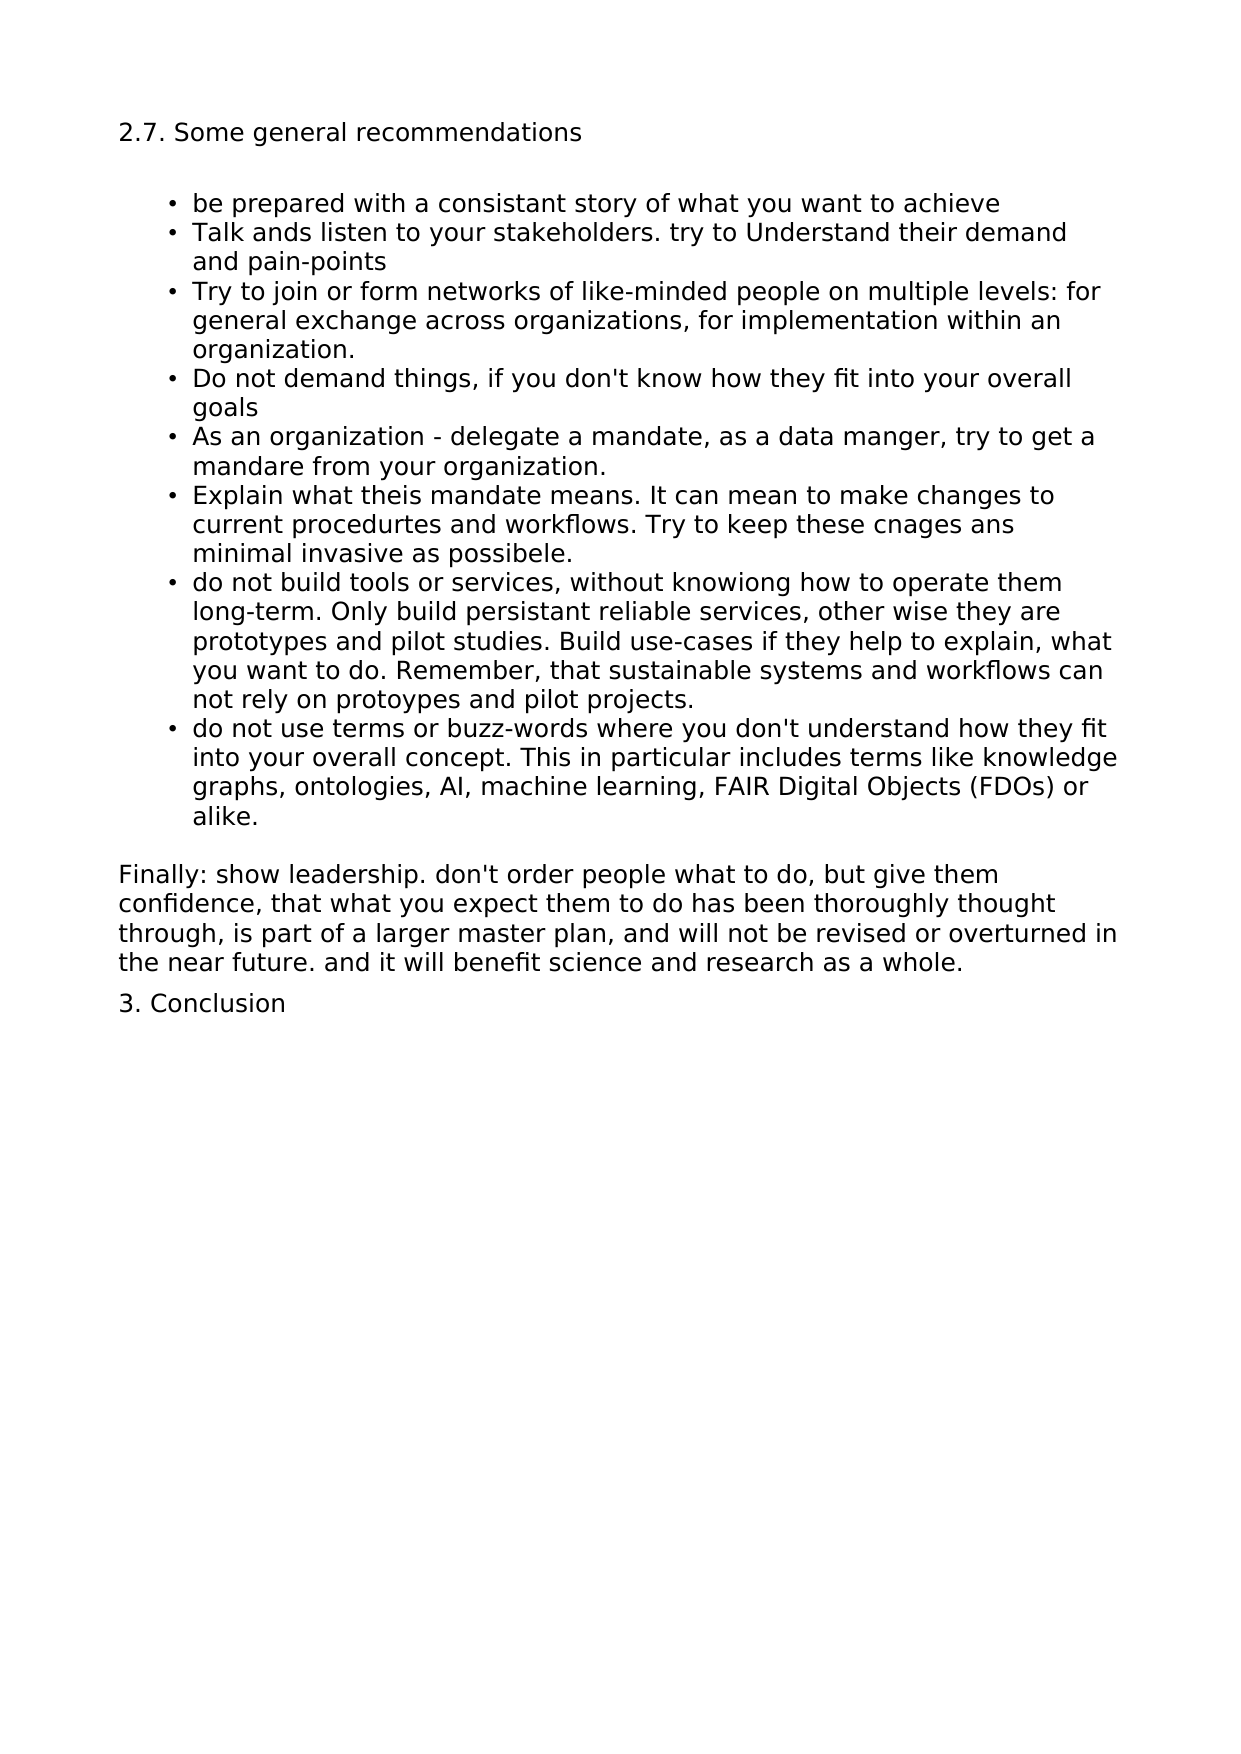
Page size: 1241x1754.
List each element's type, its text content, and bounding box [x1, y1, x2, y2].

list Try to join or form networks of like-minded people on multiple levels: for general exchange across organizations, for implementation within an organization. [177, 277, 1122, 364]
list Do not demand things, if you don't know how they fit into your overall goals [177, 364, 1122, 423]
text Finally: show leadership. don't order people what to do, but give them confidence, that what you expect them to do has been thoroughly thought through, is part of a larger master plan, and will not be revised or overturned in the near future. and it will benefit science and research as a whole. [118, 860, 1122, 977]
text 2.7. Some general recommendations [118, 118, 1122, 147]
text 3. Conclusion [118, 989, 1122, 1019]
list do not build tools or services, without knowiong how to operate them long-term. Only build persistant reliable services, other wise they are prototypes and pilot studies. Build use-cases if they help to explain, what you want to do. Remember, that sustainable systems and workflows can not rely on protoypes and pilot projects. [177, 568, 1122, 714]
list Explain what theis mandate means. It can mean to make changes to current procedurtes and workflows. Try to keep these cnages ans minimal invasive as possibele. [177, 481, 1122, 568]
list As an organization - delegate a mandate, as a data manger, try to get a mandare from your organization. [177, 423, 1122, 481]
list Talk ands listen to your stakeholders. try to Understand their demand and pain-points [177, 218, 1122, 277]
list do not use terms or buzz-words where you don't understand how they fit into your overall concept. This in particular includes terms like knowledge graphs, ontologies, AI, machine learning, FAIR Digital Objects (FDOs) or alike. [177, 714, 1122, 831]
list be prepared with a consistant story of what you want to achieve [177, 189, 1122, 218]
